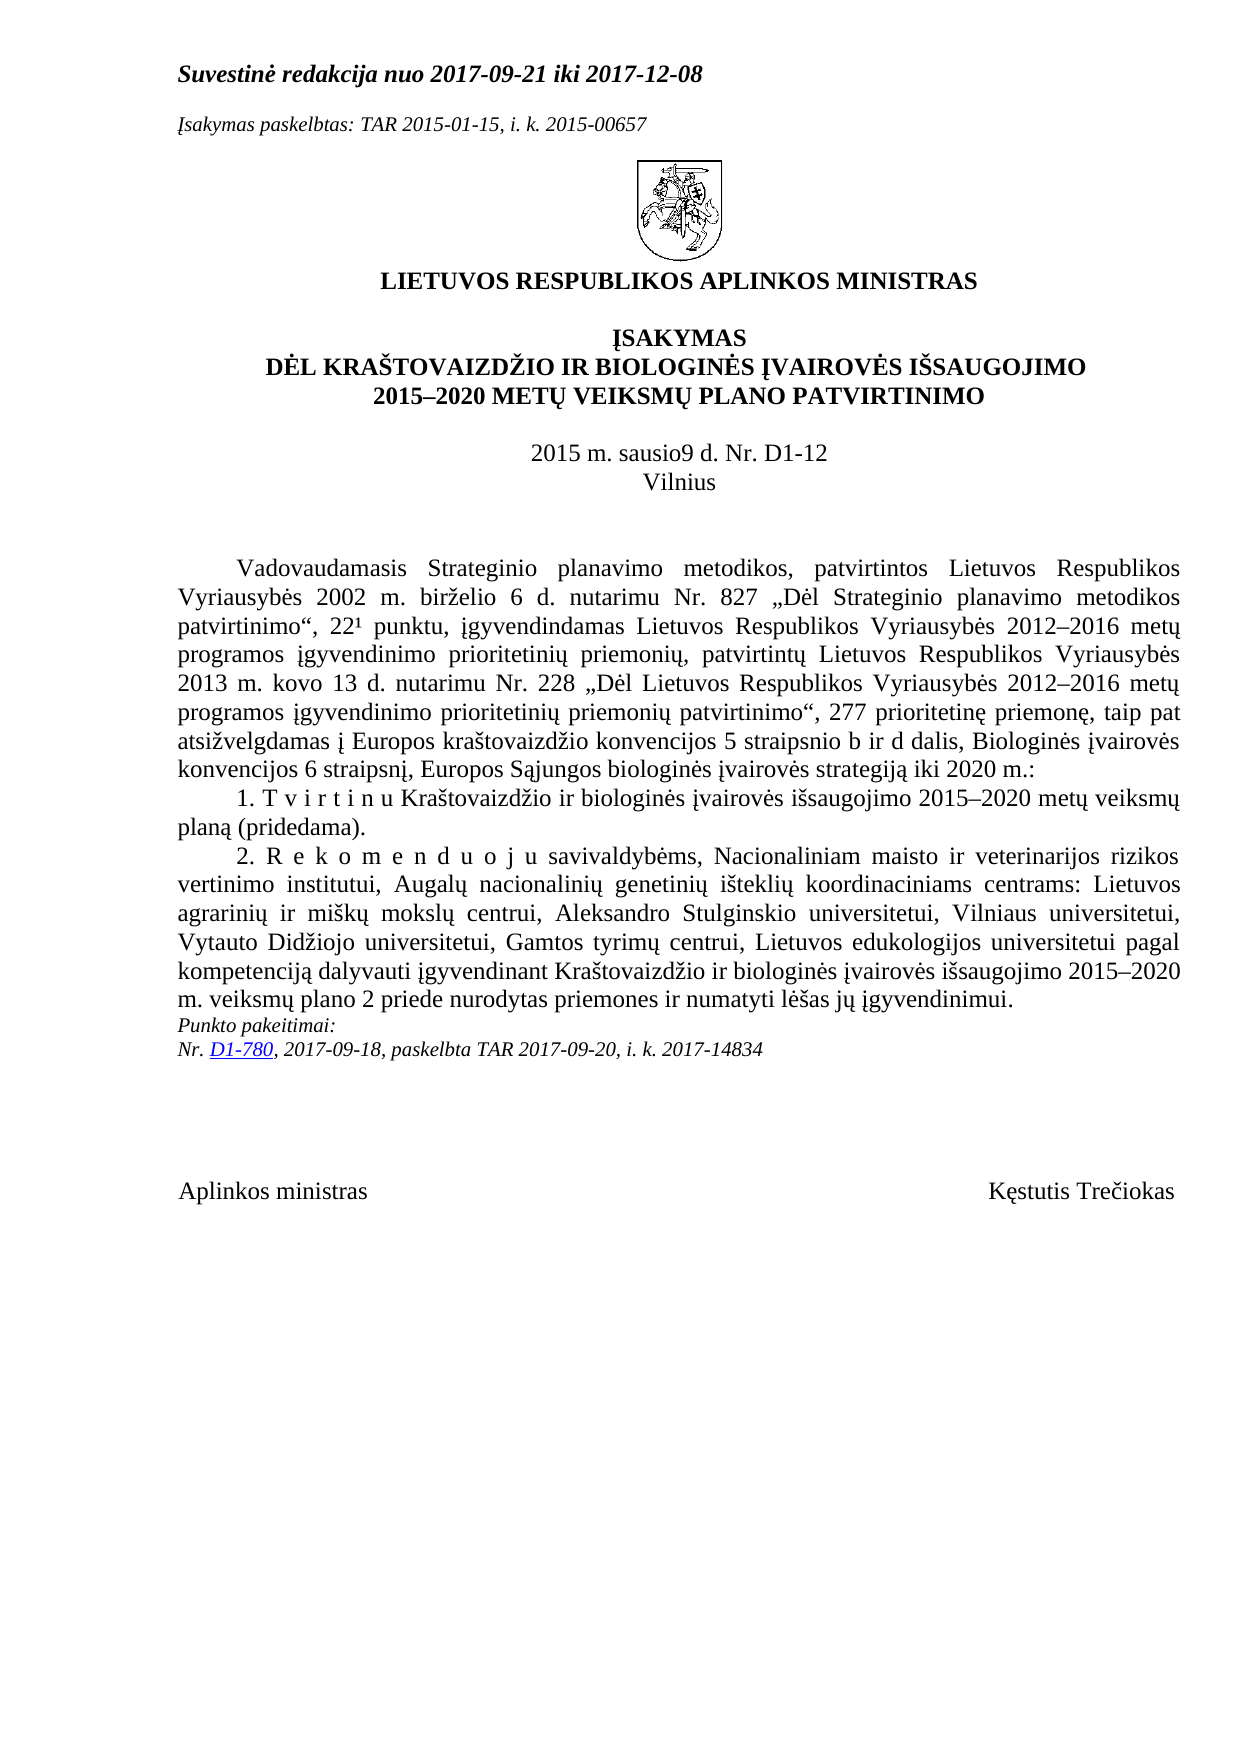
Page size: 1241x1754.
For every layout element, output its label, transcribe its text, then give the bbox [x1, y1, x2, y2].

text ĮSAKYMAS [177, 323, 1181, 352]
text Aplinkos ministras Kęstutis Trečiokas [178, 1176, 1178, 1205]
text Nr. D1-780, 2017-09-18, paskelbta TAR 2017-09-20, i. k. 2017-14834 [177, 1037, 1181, 1061]
text Vilnius [177, 467, 1181, 496]
text 2. R e k o m e n d u o j u savivaldybėms, Nacionaliniam maisto ir veterinarijos rizikos vertinimo institutui, Augalų nacionalinių genetinių išteklių koordinaciniams centrams: Lietuvos agrarinių ir miškų mokslų centrui, Aleksandro Stulginskio universitetui, Vilniaus universitetui, Vytauto Didžiojo universitetui, Gamtos tyrimų centrui, Lietuvos edukologijos universitetui pagal kompetenciją dalyvauti įgyvendinant Kraštovaizdžio ir biologinės įvairovės išsaugojimo 2015–2020 m. veiksmų plano 2 priede nurodytas priemones ir numatyti lėšas jų įgyvendinimui. [177, 841, 1181, 1013]
text DĖL KRAŠTOVAIZDŽIO IR BIOLOGINĖS ĮVAIROVĖS IŠSAUGOJIMO [177, 352, 1181, 381]
text 2015 m. sausio9 d. Nr. D1-12 [177, 438, 1181, 467]
text 1. T v i r t i n u Kraštovaizdžio ir biologinės įvairovės išsaugojimo 2015–2020 metų veiksmų planą (pridedama). [177, 783, 1181, 841]
text Įsakymas paskelbtas: TAR 2015-01-15, i. k. 2015-00657 [177, 112, 1181, 136]
text Vadovaudamasis Strateginio planavimo metodikos, patvirtintos Lietuvos Respublikos Vyriausybės 2002 m. birželio 6 d. nutarimu Nr. 827 „Dėl Strateginio planavimo metodikos patvirtinimo“, 22¹ punktu, įgyvendindamas Lietuvos Respublikos Vyriausybės 2012–2016 metų programos įgyvendinimo prioritetinių priemonių, patvirtintų Lietuvos Respublikos Vyriausybės 2013 m. kovo 13 d. nutarimu Nr. 228 „Dėl Lietuvos Respublikos Vyriausybės 2012–2016 metų programos įgyvendinimo prioritetinių priemonių patvirtinimo“, 277 prioritetinę priemonę, taip pat atsižvelgdamas į Europos kraštovaizdžio konvencijos 5 straipsnio b ir d dalis, Biologinės įvairovės konvencijos 6 straipsnį, Europos Sąjungos biologinės įvairovės strategiją iki 2020 m.: [177, 553, 1181, 783]
text Suvestinė redakcija nuo 2017-09-21 iki 2017-12-08 [177, 59, 1181, 88]
text Punkto pakeitimai: [177, 1013, 1181, 1037]
text LIETUVOS RESPUBLIKOS APLINKOS MINISTRAS [177, 266, 1181, 294]
text 2015–2020 METŲ VEIKSMŲ PLANO PATVIRTINIMO [177, 381, 1181, 409]
